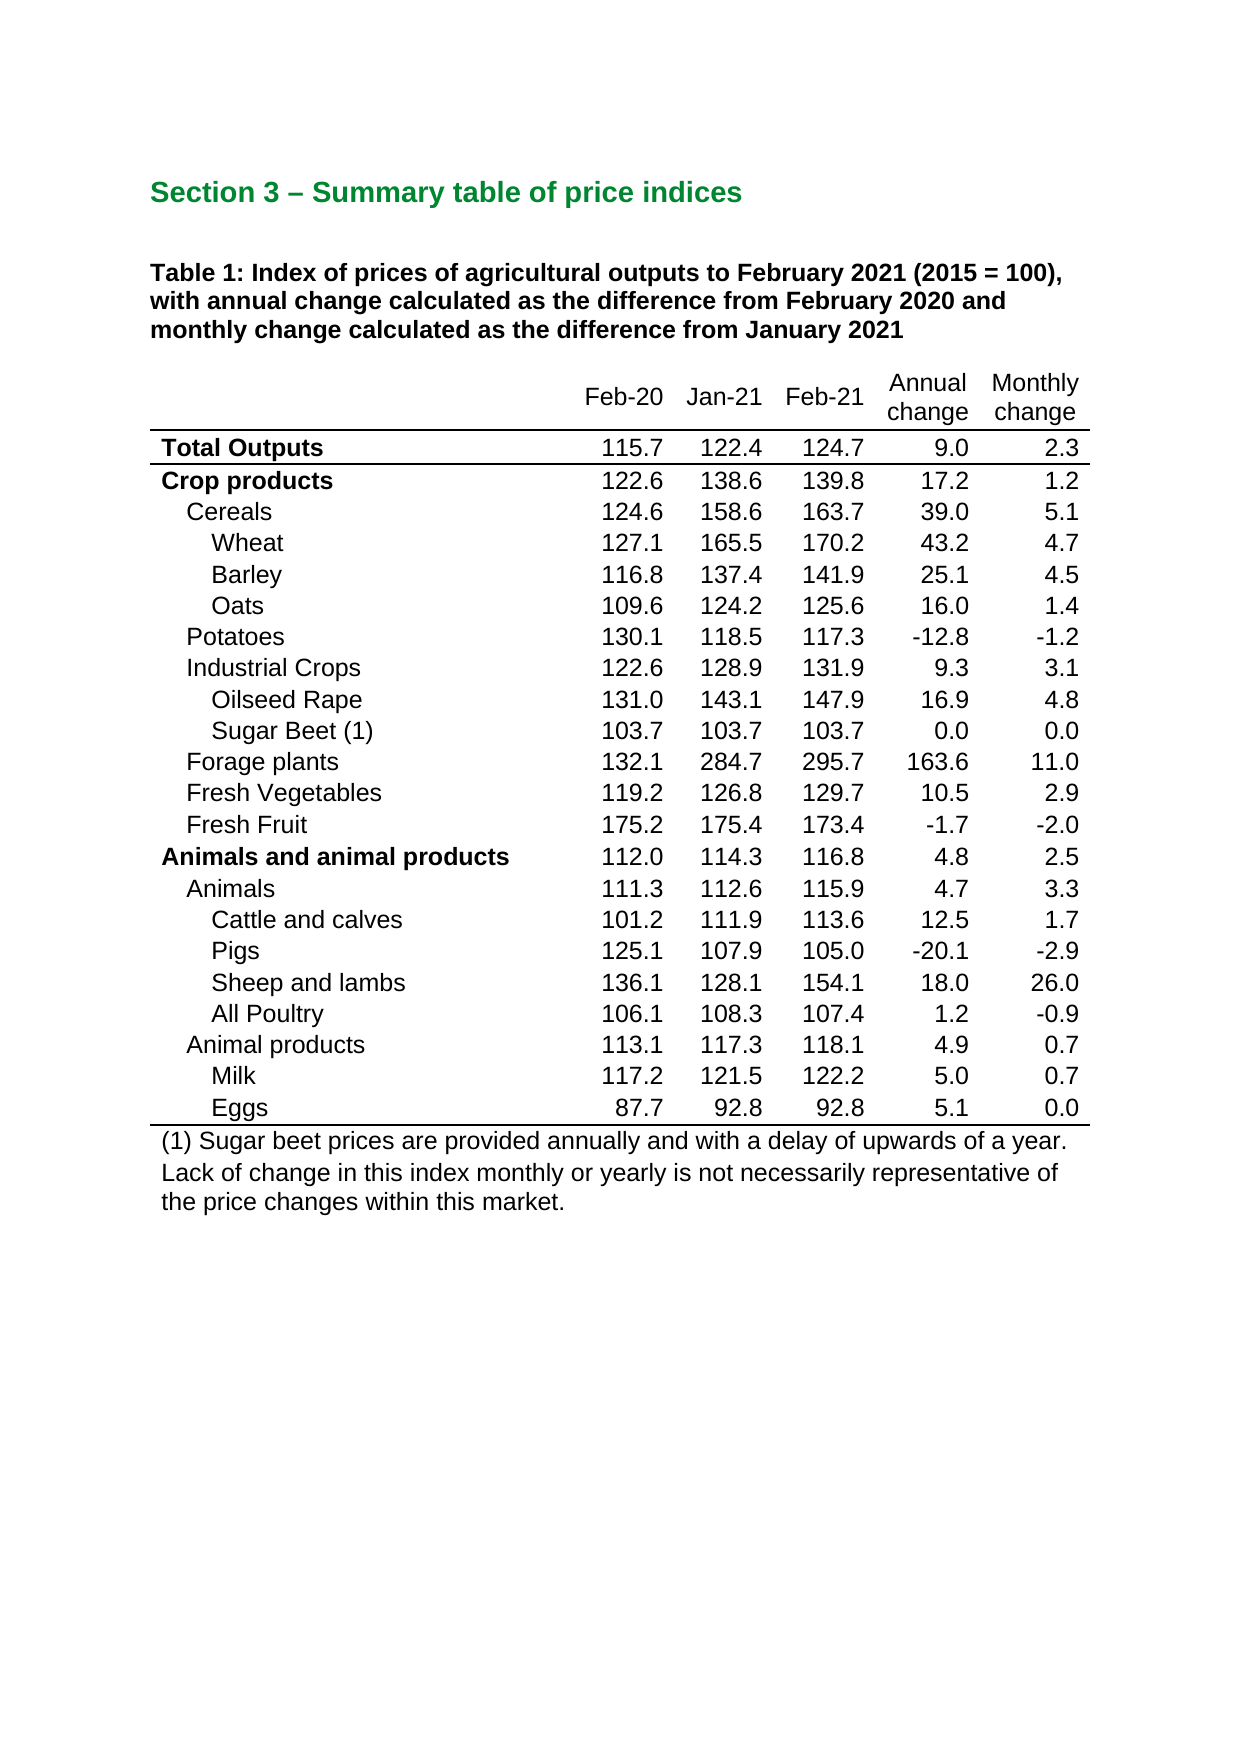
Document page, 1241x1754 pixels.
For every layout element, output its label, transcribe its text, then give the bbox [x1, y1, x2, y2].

table_cell 122.6 [527, 465, 675, 496]
table_cell 0.7 [980, 1060, 1090, 1091]
table_cell 109.6 [527, 590, 675, 621]
table_cell Sheep and lambs [150, 966, 527, 997]
table_cell 141.9 [774, 559, 876, 590]
table_cell 125.1 [527, 935, 675, 966]
table_header Jan-21 [675, 365, 774, 429]
table_cell -1.2 [980, 621, 1090, 652]
table_cell Sugar Beet (1) [150, 715, 527, 746]
table_cell 111.3 [527, 873, 675, 904]
table_cell 115.7 [527, 431, 675, 463]
table_cell 101.2 [527, 904, 675, 935]
table_cell -0.9 [980, 998, 1090, 1029]
table_cell 39.0 [876, 496, 980, 527]
table_cell 5.0 [876, 1060, 980, 1091]
table_cell 139.8 [774, 465, 876, 496]
table_cell 16.0 [876, 590, 980, 621]
table_cell 113.6 [774, 904, 876, 935]
table_cell 107.9 [675, 935, 774, 966]
table_cell 2.9 [980, 777, 1090, 808]
table_cell 117.3 [774, 621, 876, 652]
table_cell 122.2 [774, 1060, 876, 1091]
table_cell 116.8 [527, 559, 675, 590]
table_cell 103.7 [774, 715, 876, 746]
table_cell 175.4 [675, 809, 774, 840]
table_cell 1.7 [980, 904, 1090, 935]
table_cell 147.9 [774, 684, 876, 715]
table_header [150, 365, 573, 429]
table_cell 3.1 [980, 652, 1090, 683]
table_cell 9.3 [876, 652, 980, 683]
table_cell 127.1 [527, 527, 675, 558]
table_header Annual change [876, 365, 980, 429]
table_cell Wheat [150, 527, 527, 558]
table_cell 121.5 [675, 1060, 774, 1091]
table_cell 131.0 [527, 684, 675, 715]
table_cell 137.4 [675, 559, 774, 590]
table_cell 87.7 [527, 1091, 675, 1124]
table_cell Oilseed Rape [150, 684, 527, 715]
table_cell Eggs [150, 1091, 527, 1124]
table_cell 2.5 [980, 840, 1090, 872]
table_cell 0.0 [876, 715, 980, 746]
table_cell 128.9 [675, 652, 774, 683]
table_cell All Poultry [150, 998, 527, 1029]
table_cell 5.1 [876, 1091, 980, 1124]
table_cell Lack of change in this index monthly or yearly is not necessarily representative of the price changes within this market. [150, 1155, 1090, 1218]
table_cell 112.0 [527, 840, 675, 872]
table_cell 118.1 [774, 1029, 876, 1060]
table_cell Fresh Fruit [150, 809, 527, 840]
table_cell 295.7 [774, 746, 876, 777]
table_cell Animal products [150, 1029, 527, 1060]
table_cell Crop products [150, 465, 527, 496]
table_header Monthly change [980, 365, 1090, 429]
table_cell (1) Sugar beet prices are provided annually and with a delay of upwards of a year. [150, 1126, 1090, 1155]
table_cell 118.5 [675, 621, 774, 652]
table_cell Total Outputs [150, 431, 527, 463]
table_cell 108.3 [675, 998, 774, 1029]
table_cell -2.0 [980, 809, 1090, 840]
table_cell 154.1 [774, 966, 876, 997]
table_cell 5.1 [980, 496, 1090, 527]
table_cell 105.0 [774, 935, 876, 966]
table_cell 173.4 [774, 809, 876, 840]
table_cell 9.0 [876, 431, 980, 463]
table_cell Animals and animal products [150, 840, 527, 872]
table_cell 16.9 [876, 684, 980, 715]
table_cell 4.7 [980, 527, 1090, 558]
table_cell 10.5 [876, 777, 980, 808]
table_cell 4.8 [876, 840, 980, 872]
table_cell 92.8 [675, 1091, 774, 1124]
table_cell 175.2 [527, 809, 675, 840]
table_cell 106.1 [527, 998, 675, 1029]
table_cell 1.2 [980, 465, 1090, 496]
table_cell 138.6 [675, 465, 774, 496]
table_cell 119.2 [527, 777, 675, 808]
table_cell 2.3 [980, 431, 1090, 463]
table_header Feb-20 [573, 365, 675, 429]
table_cell -1.7 [876, 809, 980, 840]
table_cell 113.1 [527, 1029, 675, 1060]
table_cell 124.6 [527, 496, 675, 527]
table_cell Potatoes [150, 621, 527, 652]
table_cell 1.2 [876, 998, 980, 1029]
table_cell 0.0 [980, 1091, 1090, 1124]
table_cell 170.2 [774, 527, 876, 558]
table_cell 128.1 [675, 966, 774, 997]
table_cell Cereals [150, 496, 527, 527]
table_cell 112.6 [675, 873, 774, 904]
table_cell 26.0 [980, 966, 1090, 997]
table_cell 11.0 [980, 746, 1090, 777]
table_cell Fresh Vegetables [150, 777, 527, 808]
table_cell 129.7 [774, 777, 876, 808]
table_cell 103.7 [675, 715, 774, 746]
table_cell 116.8 [774, 840, 876, 872]
table_header Feb-21 [774, 365, 876, 429]
table_cell 1.4 [980, 590, 1090, 621]
table_cell 43.2 [876, 527, 980, 558]
table_cell 131.9 [774, 652, 876, 683]
table_cell 124.7 [774, 431, 876, 463]
table_cell 122.4 [675, 431, 774, 463]
table_cell 4.7 [876, 873, 980, 904]
table_cell 163.7 [774, 496, 876, 527]
table_cell 124.2 [675, 590, 774, 621]
table_cell 92.8 [774, 1091, 876, 1124]
table_cell 0.7 [980, 1029, 1090, 1060]
table_cell 125.6 [774, 590, 876, 621]
table_cell 158.6 [675, 496, 774, 527]
table_cell 163.6 [876, 746, 980, 777]
table_cell Milk [150, 1060, 527, 1091]
table_cell 165.5 [675, 527, 774, 558]
text Table 1: Index of prices of agricultural outputs to February 2021 (2015 = 100), with annual change calculated as the difference from February 2020 and monthly change calculated as the difference from January 2021 [150, 258, 1090, 344]
table_cell Oats [150, 590, 527, 621]
table_cell Industrial Crops [150, 652, 527, 683]
table_cell 111.9 [675, 904, 774, 935]
table_cell 107.4 [774, 998, 876, 1029]
subtitle Section 3 – Summary table of price indices [150, 175, 1090, 208]
table_cell -20.1 [876, 935, 980, 966]
table_cell 136.1 [527, 966, 675, 997]
table_cell Pigs [150, 935, 527, 966]
table_cell 122.6 [527, 652, 675, 683]
table_cell Animals [150, 873, 527, 904]
table_cell 114.3 [675, 840, 774, 872]
table_cell 12.5 [876, 904, 980, 935]
table_cell -12.8 [876, 621, 980, 652]
table_cell 18.0 [876, 966, 980, 997]
table_cell 132.1 [527, 746, 675, 777]
table_cell Barley [150, 559, 527, 590]
table_cell Forage plants [150, 746, 527, 777]
table_cell 284.7 [675, 746, 774, 777]
table_cell 115.9 [774, 873, 876, 904]
table_cell -2.9 [980, 935, 1090, 966]
table_cell 126.8 [675, 777, 774, 808]
table_cell 0.0 [980, 715, 1090, 746]
table_cell 4.8 [980, 684, 1090, 715]
table_cell Cattle and calves [150, 904, 527, 935]
table_cell 25.1 [876, 559, 980, 590]
table_cell 130.1 [527, 621, 675, 652]
table_cell 103.7 [527, 715, 675, 746]
table_cell 117.3 [675, 1029, 774, 1060]
table_cell 4.9 [876, 1029, 980, 1060]
table_cell 4.5 [980, 559, 1090, 590]
table_cell 3.3 [980, 873, 1090, 904]
table_cell 17.2 [876, 465, 980, 496]
table_cell 117.2 [527, 1060, 675, 1091]
table_cell 143.1 [675, 684, 774, 715]
